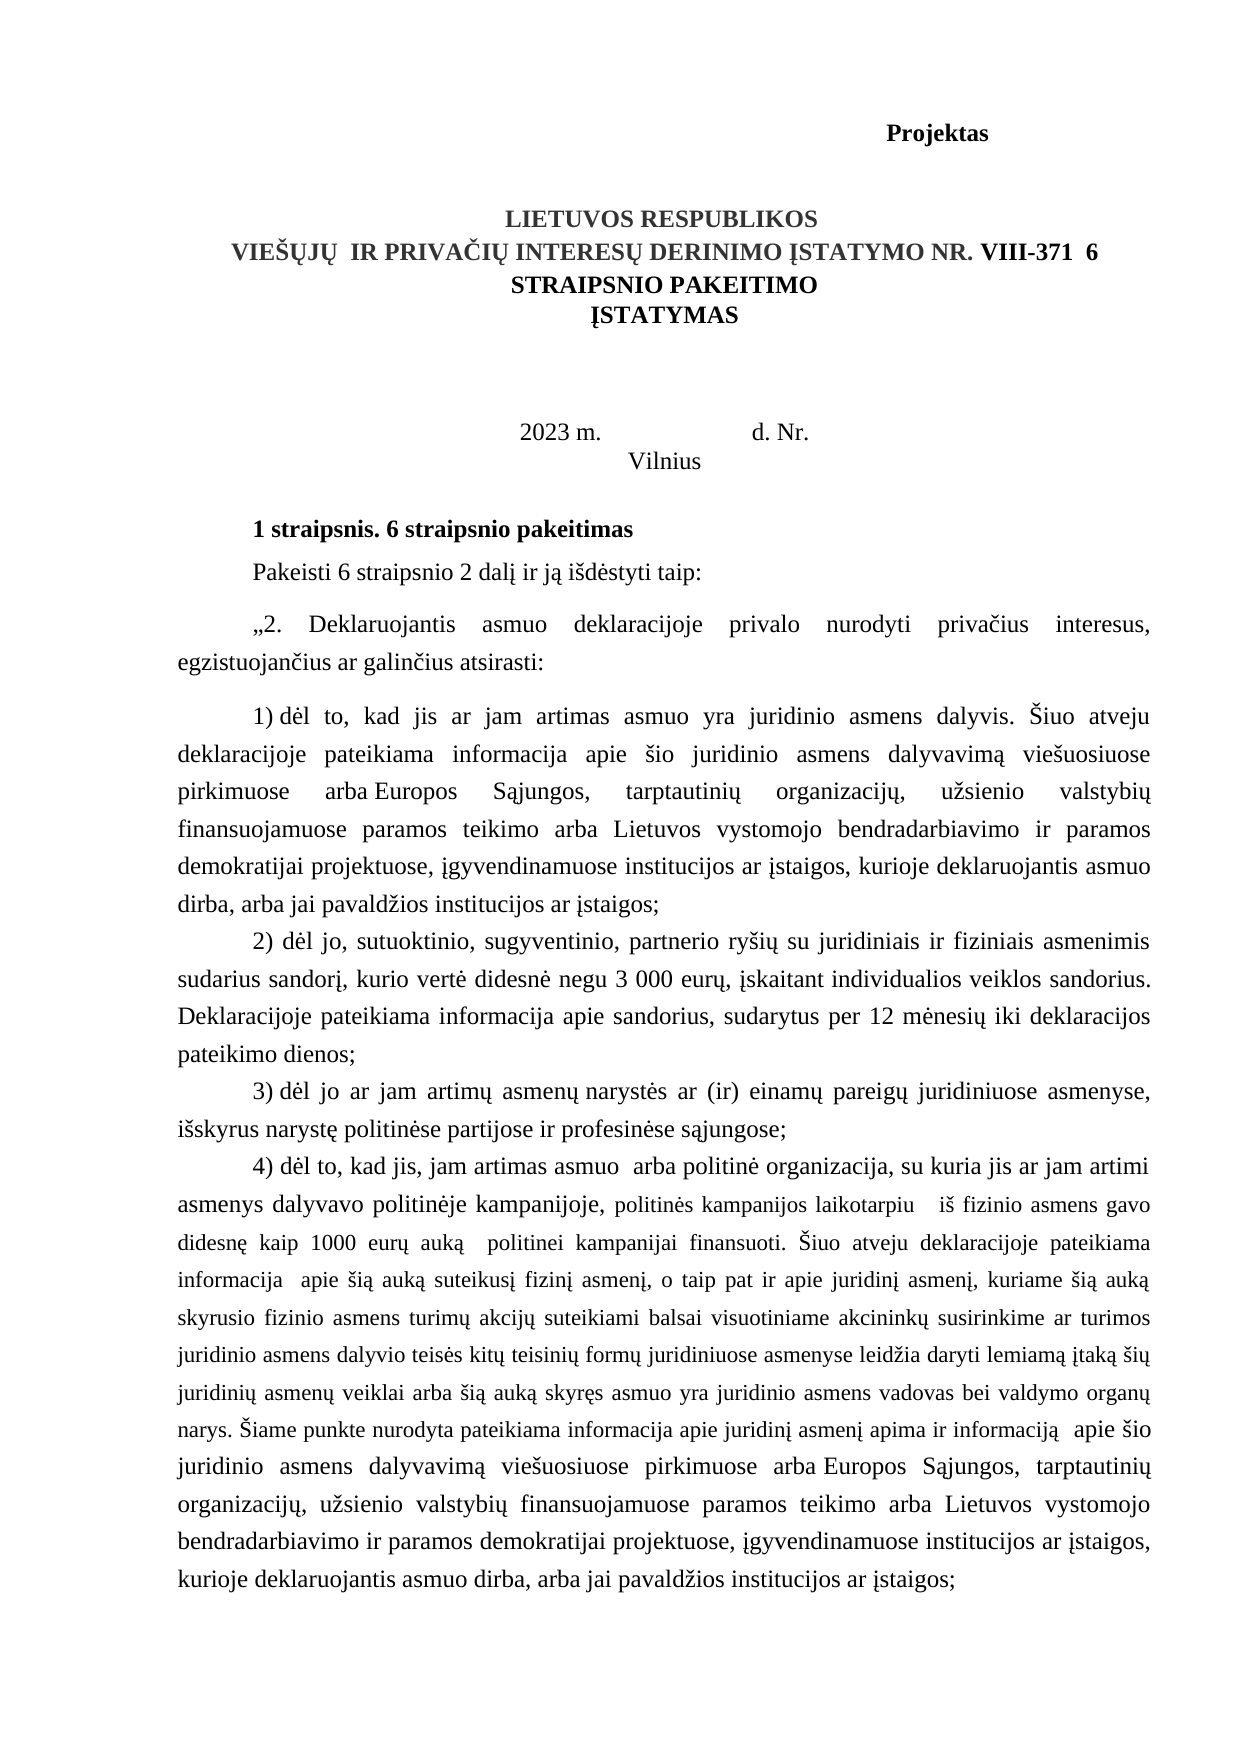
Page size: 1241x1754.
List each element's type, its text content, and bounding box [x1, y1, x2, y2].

text Vilnius [177, 446, 1152, 475]
text 1) dėl to, kad jis ar jam artimas asmuo yra juridinio asmens dalyvis. Šiuo atveju deklaracijoje pateikiama informacija apie šio juridinio asmens dalyvavimą viešuosiuose pirkimuose arba Europos Sąjungos, tarptautinių organizacijų, užsienio valstybių finansuojamuose paramos teikimo arba Lietuvos vystomojo bendradarbiavimo ir paramos demokratijai projektuose, įgyvendinamuose institucijos ar įstaigos, kurioje deklaruojantis asmuo dirba, arba jai pavaldžios institucijos ar įstaigos; [177, 692, 1152, 917]
text 3) dėl jo ar jam artimų asmenų narystės ar (ir) einamų pareigų juridiniuose asmenyse, išskyrus narystę politinėse partijose ir profesinėse sąjungose; [177, 1067, 1152, 1142]
text 2) dėl jo, sutuoktinio, sugyventinio, partnerio ryšių su juridiniais ir fiziniais asmenimis sudarius sandorį, kurio vertė didesnė negu 3 000 eurų, įskaitant individualios veiklos sandorius. Deklaracijoje pateikiama informacija apie sandorius, sudarytus per 12 mėnesių iki deklaracijos pateikimo dienos; [177, 917, 1152, 1067]
text Pakeisti 6 straipsnio 2 dalį ir ją išdėstyti taip: [177, 557, 1152, 586]
text 1 straipsnis. 6 straipsnio pakeitimas [177, 514, 1152, 543]
text 2023 m. d. Nr. [177, 417, 1152, 446]
text VIEŠŲJŲ IR PRIVAČIŲ INTERESŲ DERINIMO ĮSTATYMO NR. VIII-371 6 STRAIPSNIO PAKEITIMO [177, 235, 1152, 298]
text ĮSTATYMAS [177, 300, 1152, 329]
text Projektas [886, 118, 1152, 147]
text 4) dėl to, kad jis, jam artimas asmuo arba politinė organizacija, su kuria jis ar jam artimi asmenys dalyvavo politinėje kampanijoje, politinės kampanijos laikotarpiu iš fizinio asmens gavo didesnę kaip 1000 eurų auką politinei kampanijai finansuoti. Šiuo atveju deklaracijoje pateikiama informacija apie šią auką suteikusį fizinį asmenį, o taip pat ir apie juridinį asmenį, kuriame šią auką skyrusio fizinio asmens turimų akcijų suteikiami balsai visuotiniame akcininkų susirinkime ar turimos juridinio asmens dalyvio teisės kitų teisinių formų juridiniuose asmenyse leidžia daryti lemiamą įtaką šių juridinių asmenų veiklai arba šią auką skyręs asmuo yra juridinio asmens vadovas bei valdymo organų narys. Šiame punkte nurodyta pateikiama informacija apie juridinį asmenį apima ir informaciją apie šio juridinio asmens dalyvavimą viešuosiuose pirkimuose arba Europos Sąjungos, tarptautinių organizacijų, užsienio valstybių finansuojamuose paramos teikimo arba Lietuvos vystomojo bendradarbiavimo ir paramos demokratijai projektuose, įgyvendinamuose institucijos ar įstaigos, kurioje deklaruojantis asmuo dirba, arba jai pavaldžios institucijos ar įstaigos; [177, 1142, 1152, 1592]
text „2. Deklaruojantis asmuo deklaracijoje privalo nurodyti privačius interesus, egzistuojančius ar galinčius atsirasti: [177, 601, 1152, 676]
text LIETUVOS RESPUBLIKOS [177, 204, 1152, 233]
